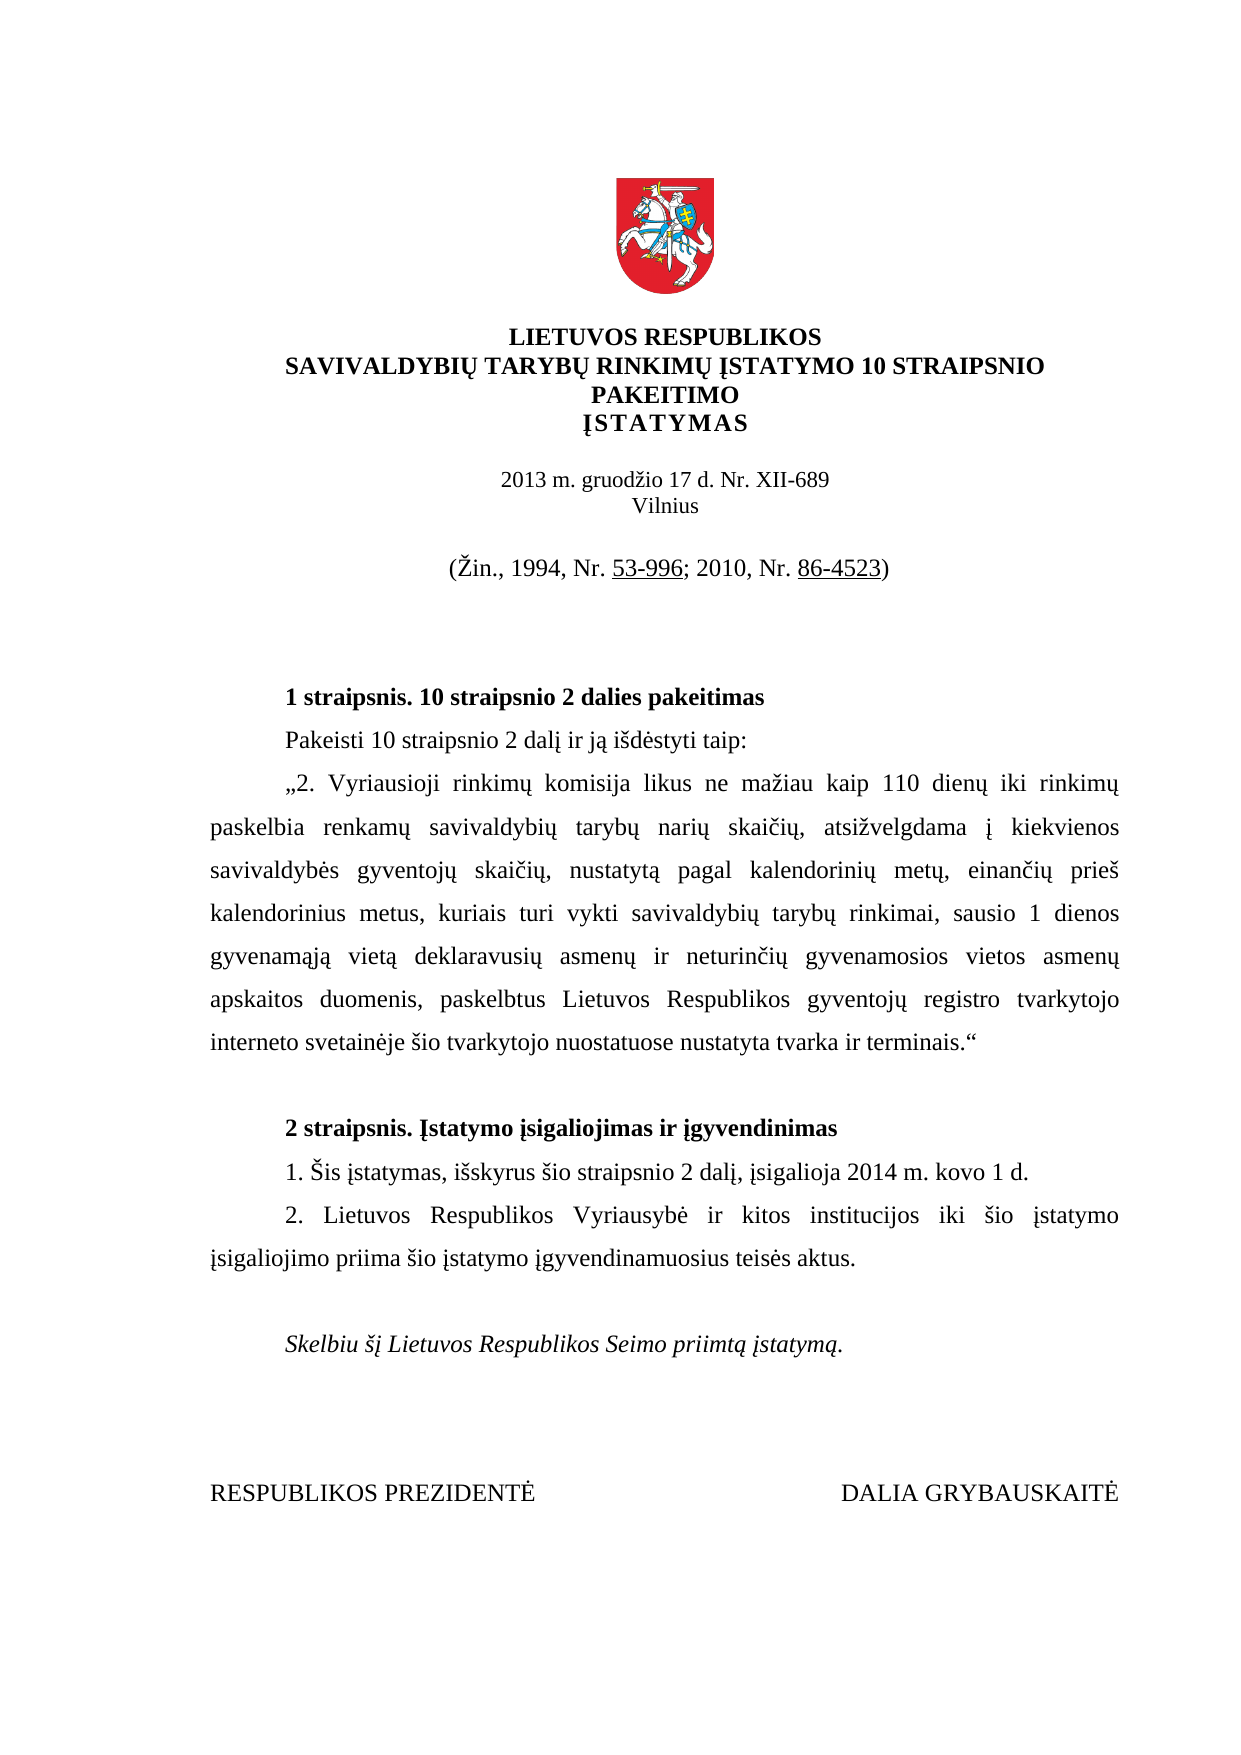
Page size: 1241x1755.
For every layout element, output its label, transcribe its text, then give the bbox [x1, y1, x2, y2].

text 2013 m. gruodžio 17 d. Nr. XII-689 [210, 466, 1120, 492]
text Vilnius [210, 492, 1120, 519]
text Skelbiu šį Lietuvos Respublikos Seimo priimtą įstatymą. [210, 1329, 1120, 1358]
text (Žin., 1994, Nr. 53-996; 2010, Nr. 86-4523) [210, 553, 1120, 582]
text RESPUBLIKOS PREZIDENTĖ DALIA GRYBAUSKAITĖ [210, 1478, 1120, 1507]
text 1 straipsnis. 10 straipsnio 2 dalies pakeitimas [210, 682, 1120, 711]
text ĮSTATYMAS [210, 408, 1120, 437]
text 2 straipsnis. Įstatymo įsigaliojimas ir įgyvendinimas [210, 1113, 1120, 1142]
text Pakeisti 10 straipsnio 2 dalį ir ją išdėstyti taip: [210, 725, 1120, 754]
text 1. Šis įstatymas, išskyrus šio straipsnio 2 dalį, įsigalioja 2014 m. kovo 1 d. [210, 1157, 1120, 1185]
text LIETUVOS RESPUBLIKOS [210, 322, 1120, 351]
text 2. Lietuvos Respublikos Vyriausybė ir kitos institucijos iki šio įstatymo įsigaliojimo priima šio įstatymo įgyvendinamuosius teisės aktus. [210, 1200, 1120, 1272]
text SAVIVALDYBIŲ TARYBŲ RINKIMŲ ĮSTATYMO 10 STRAIPSNIO PAKEITIMO [210, 351, 1120, 408]
text „2. Vyriausioji rinkimų komisija likus ne mažiau kaip 110 dienų iki rinkimų paskelbia renkamų savivaldybių tarybų narių skaičių, atsižvelgdama į kiekvienos savivaldybės gyventojų skaičių, nustatytą pagal kalendorinių metų, einančių prieš kalendorinius metus, kuriais turi vykti savivaldybių tarybų rinkimai, sausio 1 dienos gyvenamąją vietą deklaravusių asmenų ir neturinčių gyvenamosios vietos asmenų apskaitos duomenis, paskelbtus Lietuvos Respublikos gyventojų registro tvarkytojo interneto svetainėje šio tvarkytojo nuostatuose nustatyta tvarka ir terminais.“ [210, 768, 1120, 1056]
